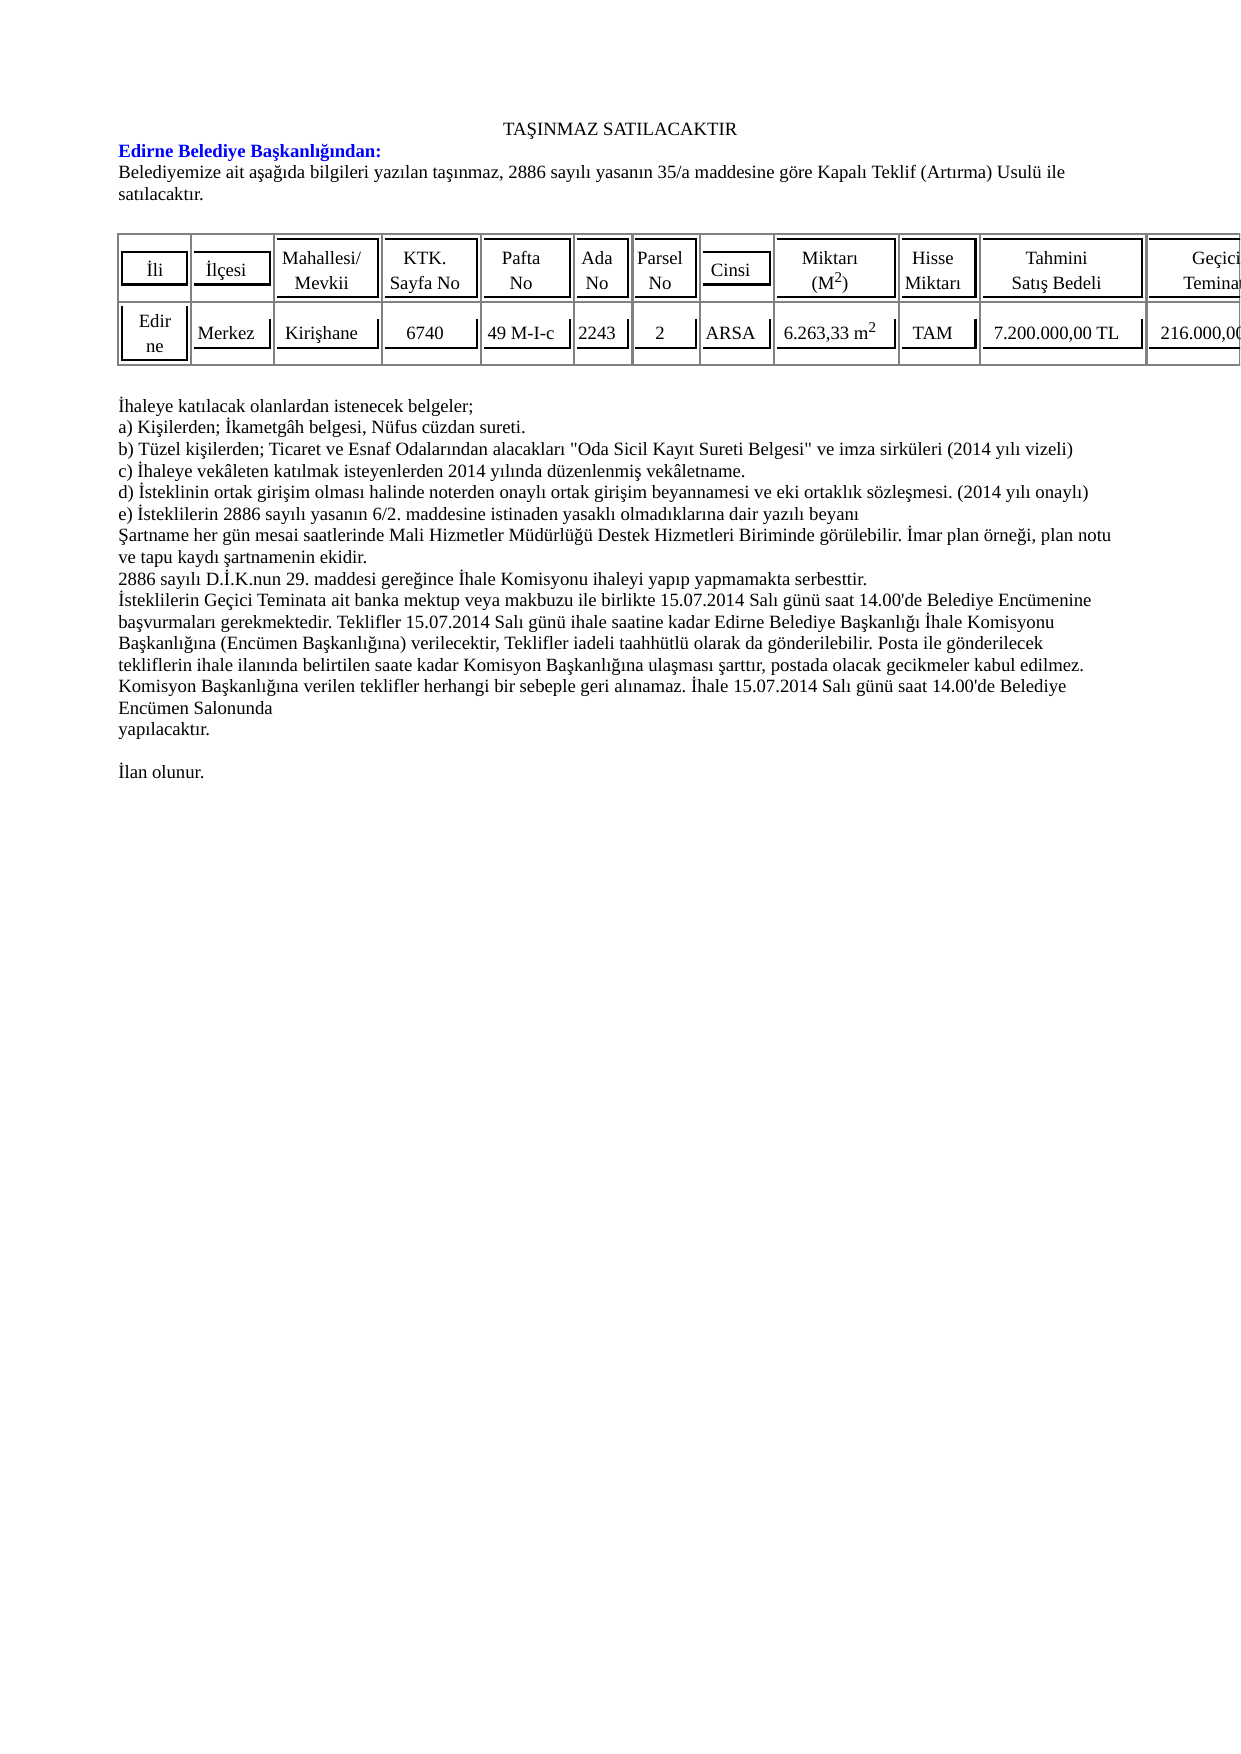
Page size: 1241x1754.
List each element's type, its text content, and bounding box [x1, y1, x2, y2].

table_cell TAM [900, 303, 979, 364]
table_cell 49 M-I-c [482, 303, 573, 364]
table_cell 7.200.000,00 TL [981, 303, 1145, 364]
table_header Ada No [575, 235, 631, 301]
table_header İlçesi [192, 235, 273, 301]
text Şartname her gün mesai saatlerinde Mali Hizmetler Müdürlüğü Destek Hizmetleri Biriminde görülebilir. İmar plan örneği, plan notu ve tapu kaydı şartnamenin ekidir. [118, 524, 1122, 567]
table_cell ARSA [701, 303, 773, 364]
text Edirne Belediye Başkanlığından: [118, 140, 1122, 161]
table_cell Kirişhane [275, 303, 381, 364]
text b) Tüzel kişilerden; Ticaret ve Esnaf Odalarından alacakları "Oda Sicil Kayıt Sureti Belgesi" ve imza sirküleri (2014 yılı vizeli) [118, 438, 1122, 459]
text Komisyon Başkanlığına verilen teklifler herhangi bir sebeple geri alınamaz. İhale 15.07.2014 Salı günü saat 14.00'de Belediye Encümen Salonunda yapılacaktır. [118, 675, 1122, 761]
table_header Pafta No [482, 235, 573, 301]
table_cell 6.263,33 m2 [775, 303, 898, 364]
table_cell 216.000,00 TL [1148, 303, 1239, 364]
table_cell 2 [634, 303, 699, 364]
table_header Hisse Miktarı [900, 235, 979, 301]
text İhaleye katılacak olanlardan istenecek belgeler; [118, 395, 1122, 416]
table_header Cinsi [701, 235, 773, 301]
text İsteklilerin Geçici Teminata ait banka mektup veya makbuzu ile birlikte 15.07.2014 Salı günü saat 14.00'de Belediye Encümenine başvurmaları gerekmektedir. Teklifler 15.07.2014 Salı günü ihale saatine kadar Edirne Belediye Başkanlığı İhale Komisyonu Başkanlığına (Encümen Başkanlığına) verilecektir, Teklifler iadeli taahhütlü olarak da gönderilebilir. Posta ile gönderilecek tekliflerin ihale ilanında belirtilen saate kadar Komisyon Başkanlığına ulaşması şarttır, postada olacak gecikmeler kabul edilmez. [118, 589, 1122, 675]
text Belediyemize ait aşağıda bilgileri yazılan taşınmaz, 2886 sayılı yasanın 35/a maddesine göre Kapalı Teklif (Artırma) Usulü ile satılacaktır. [118, 161, 1122, 204]
table_header KTK. Sayfa No [383, 235, 480, 301]
text d) İsteklinin ortak girişim olması halinde noterden onaylı ortak girişim beyannamesi ve eki ortaklık sözleşmesi. (2014 yılı onaylı) [118, 481, 1122, 503]
text İlan olunur. [118, 761, 1122, 783]
table_cell Merkez [192, 303, 273, 364]
table_header Miktarı (M2) [775, 235, 898, 301]
text e) İsteklilerin 2886 sayılı yasanın 6/2. maddesine istinaden yasaklı olmadıklarına dair yazılı beyanı [118, 503, 1122, 524]
text a) Kişilerden; İkametgâh belgesi, Nüfus cüzdan sureti. [118, 416, 1122, 438]
table_header İli [119, 235, 190, 301]
text TAŞINMAZ SATILACAKTIR [118, 118, 1122, 140]
text 2886 sayılı D.İ.K.nun 29. maddesi gereğince İhale Komisyonu ihaleyi yapıp yapmamakta serbesttir. [118, 567, 1122, 589]
table_header Parsel No [634, 235, 699, 301]
table_cell 2243 [575, 303, 631, 364]
text c) İhaleye vekâleten katılmak isteyenlerden 2014 yılında düzenlenmiş vekâletname. [118, 459, 1122, 481]
table_header Tahmini Satış Bedeli [981, 235, 1145, 301]
table_header Geçici Teminatı [1148, 235, 1239, 301]
table_cell Edirne [119, 303, 190, 364]
table_cell 6740 [383, 303, 480, 364]
table_header Mahallesi/ Mevkii [275, 235, 381, 301]
